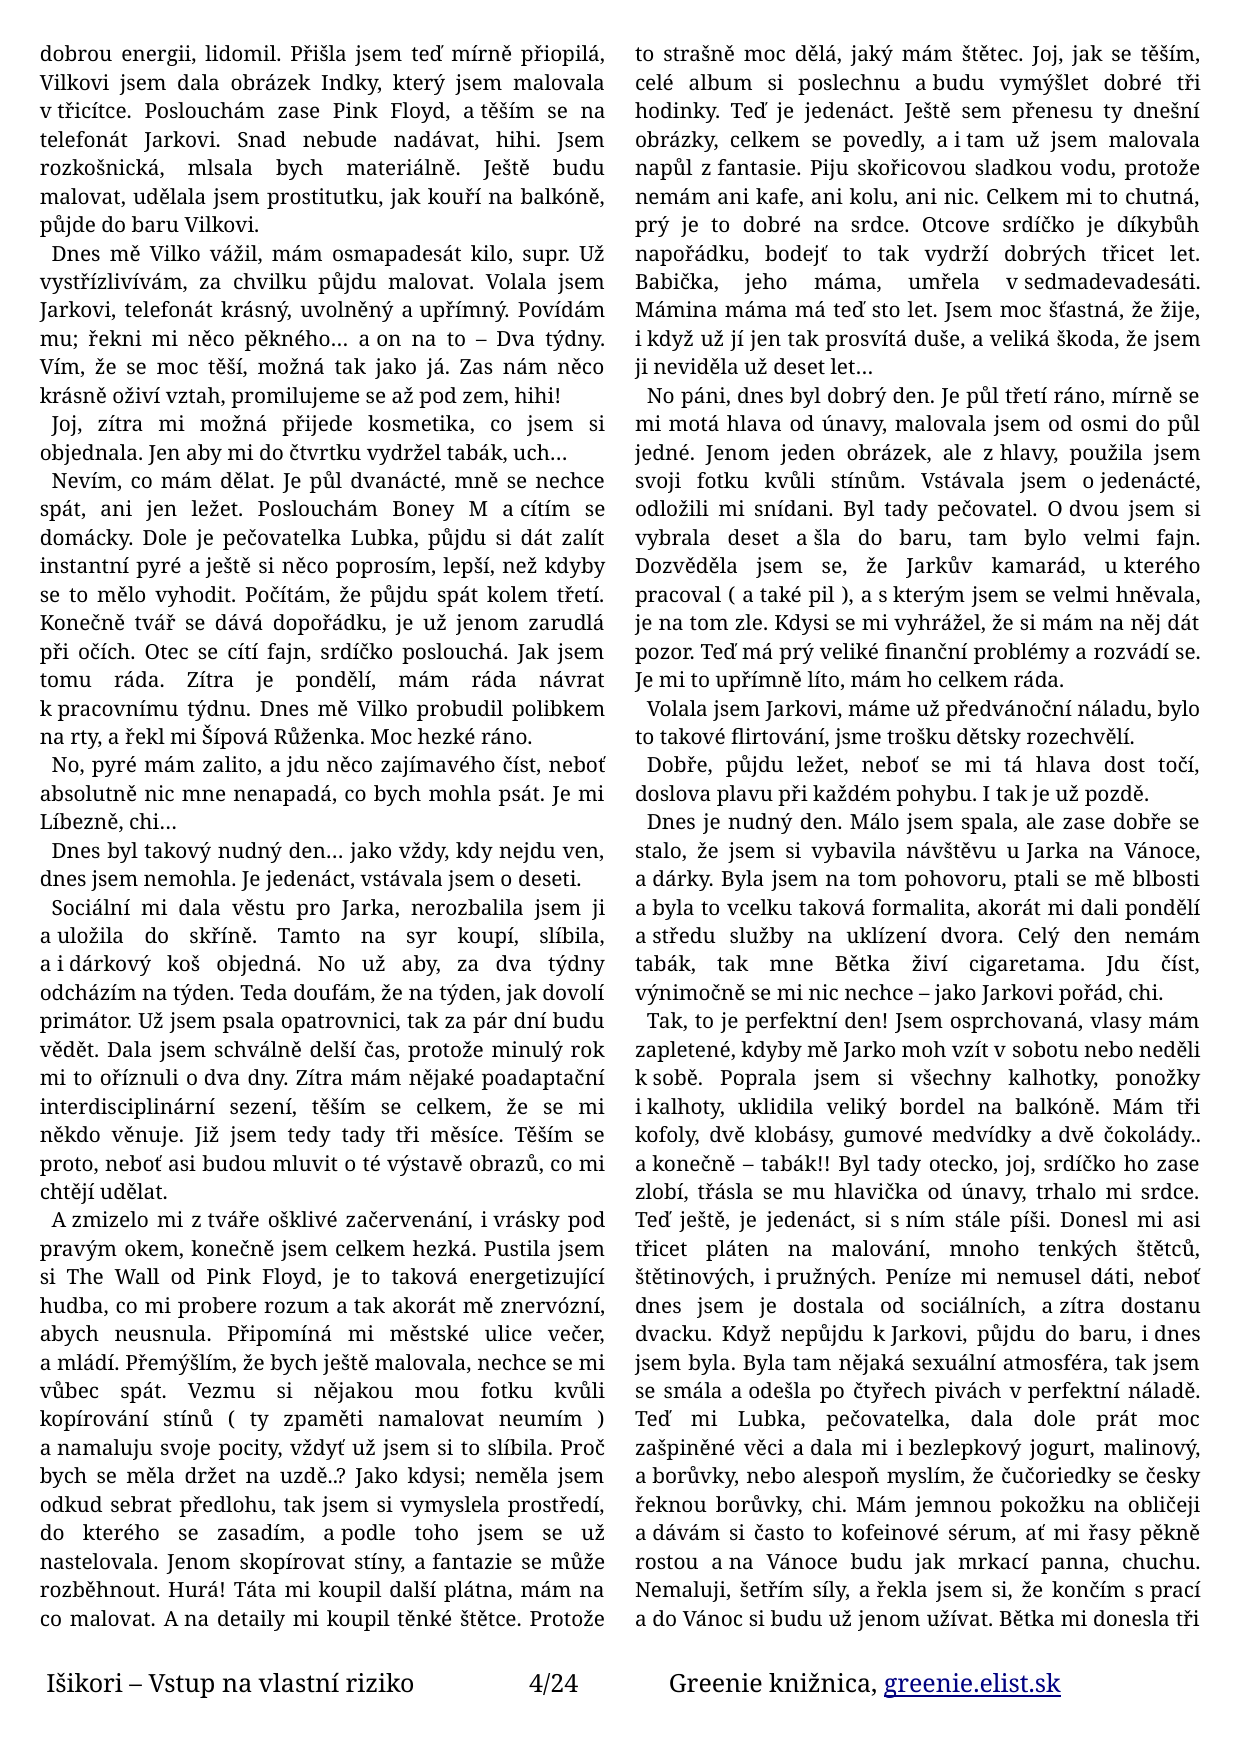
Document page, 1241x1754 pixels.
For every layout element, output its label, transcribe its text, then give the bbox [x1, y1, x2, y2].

text No, pyré mám zalito, a jdu něco zajímavého číst, neboť absolutně nic mne nenapadá, co bych mohla psát. Je mi Líbezně, chi… [39, 751, 605, 836]
text dobrou energii, lidomil. Přišla jsem teď mírně přiopilá, Vilkovi jsem dala obrázek Indky, který jsem malovala v třicítce. Poslouchám zase Pink Floyd, a těším se na telefonát Jarkovi. Snad nebude nadávat, hihi. Jsem rozkošnická, mlsala bych materiálně. Ještě budu malovat, udělala jsem prostitutku, jak kouří na balkóně, půjde do baru Vilkovi. [39, 39, 605, 239]
text to strašně moc dělá, jaký mám štětec. Joj, jak se těším, celé album si poslechnu a budu vymýšlet dobré tři hodinky. Teď je jedenáct. Ještě sem přenesu ty dnešní obrázky, celkem se povedly, a i tam už jsem malovala napůl z fantasie. Piju skořicovou sladkou vodu, protože nemám ani kafe, ani kolu, ani nic. Celkem mi to chutná, prý je to dobré na srdce. Otcove srdíčko je díkybůh napořádku, bodejť to tak vydrží dobrých třicet let. Babička, jeho máma, umřela v sedmadevadesáti. Mámina máma má teď sto let. Jsem moc šťastná, že žije, i když už jí jen tak prosvítá duše, a veliká škoda, že jsem ji neviděla už deset let… [635, 39, 1201, 381]
text Dobře, půjdu ležet, neboť se mi tá hlava dost točí, doslova plavu při každém pohybu. I tak je už pozdě. [635, 751, 1201, 807]
text Tak, to je perfektní den! Jsem osprchovaná, vlasy mám zapletené, kdyby mě Jarko moh vzít v sobotu nebo neděli k sobě. Poprala jsem si všechny kalhotky, ponožky i kalhoty, uklidila veliký bordel na balkóně. Mám tři kofoly, dvě klobásy, gumové medvídky a dvě čokolády.. a konečně – tabák!! Byl tady otecko, joj, srdíčko ho zase zlobí, třásla se mu hlavička od únavy, trhalo mi srdce. Teď ještě, je jedenáct, si s ním stále píši. Donesl mi asi třicet pláten na malování, mnoho tenkých štětců, štětinových, i pružných. Peníze mi nemusel dáti, neboť dnes jsem je dostala od sociálních, a zítra dostanu dvacku. Když nepůjdu k Jarkovi, půjdu do baru, i dnes jsem byla. Byla tam nějaká sexuální atmosféra, tak jsem se smála a odešla po čtyřech pivách v perfektní náladě. Teď mi Lubka, pečovatelka, dala dole prát moc zašpiněné věci a dala mi i bezlepkový jogurt, malinový, a borůvky, nebo alespoň myslím, že čučoriedky se česky řeknou borůvky, chi. Mám jemnou pokožku na obličeji a dávám si často to kofeinové sérum, ať mi řasy pěkně rostou a na Vánoce budu jak mrkací panna, chuchu. Nemaluji, šetřím síly, a řekla jsem si, že končím s prací a do Vánoc si budu už jenom užívat. Bětka mi donesla tři [635, 1006, 1201, 1632]
text A zmizelo mi z tváře ošklivé začervenání, i vrásky pod pravým okem, konečně jsem celkem hezká. Pustila jsem si The Wall od Pink Floyd, je to taková energetizující hudba, co mi probere rozum a tak akorát mě znervózní, abych neusnula. Připomíná mi městské ulice večer, a mládí. Přemýšlím, že bych ještě malovala, nechce se mi vůbec spát. Vezmu si nějakou mou fotku kvůli kopírování stínů ( ty zpaměti namalovat neumím ) a namaluju svoje pocity, vždyť už jsem si to slíbila. Proč bych se měla držet na uzdě..? Jako kdysi; neměla jsem odkud sebrat předlohu, tak jsem si vymyslela prostředí, do kterého se zasadím, a podle toho jsem se už nastelovala. Jenom skopírovat stíny, a fantazie se může rozběhnout. Hurá! Táta mi koupil další plátna, mám na co malovat. A na detaily mi koupil těnké štětce. Protože [39, 1206, 605, 1632]
text Joj, zítra mi možná přijede kosmetika, co jsem si objednala. Jen aby mi do čtvrtku vydržel tabák, uch… [39, 409, 605, 466]
text Dnes byl takový nudný den… jako vždy, kdy nejdu ven, dnes jsem nemohla. Je jedenáct, vstávala jsem o deseti. [39, 836, 605, 893]
text Dnes je nudný den. Málo jsem spala, ale zase dobře se stalo, že jsem si vybavila návštěvu u Jarka na Vánoce, a dárky. Byla jsem na tom pohovoru, ptali se mě blbosti a byla to vcelku taková formalita, akorát mi dali pondělí a středu služby na uklízení dvora. Celý den nemám tabák, tak mne Bětka živí cigaretama. Jdu číst, výnimočně se mi nic nechce – jako Jarkovi pořád, chi. [635, 807, 1201, 1006]
text Sociální mi dala věstu pro Jarka, nerozbalila jsem ji a uložila do skříně. Tamto na syr koupí, slíbila, a i dárkový koš objedná. No už aby, za dva týdny odcházím na týden. Teda doufám, že na týden, jak dovolí primátor. Už jsem psala opatrovnici, tak za pár dní budu vědět. Dala jsem schválně delší čas, protože minulý rok mi to oříznuli o dva dny. Zítra mám nějaké poadaptační interdisciplinární sezení, těším se celkem, že se mi někdo věnuje. Již jsem tedy tady tři měsíce. Těším se proto, neboť asi budou mluvit o té výstavě obrazů, co mi chtějí udělat. [39, 893, 605, 1206]
text No páni, dnes byl dobrý den. Je půl třetí ráno, mírně se mi motá hlava od únavy, malovala jsem od osmi do půl jedné. Jenom jeden obrázek, ale z hlavy, použila jsem svoji fotku kvůli stínům. Vstávala jsem o jedenácté, odložili mi snídani. Byl tady pečovatel. O dvou jsem si vybrala deset a šla do baru, tam bylo velmi fajn. Dozvěděla jsem se, že Jarkův kamarád, u kterého pracoval ( a také pil ), a s kterým jsem se velmi hněvala, je na tom zle. Kdysi se mi vyhrážel, že si mám na něj dát pozor. Teď má prý veliké finanční problémy a rozvádí se. Je mi to upřímně líto, mám ho celkem ráda. [635, 381, 1201, 694]
text Dnes mě Vilko vážil, mám osmapadesát kilo, supr. Už vystřízlivívám, za chvilku půjdu malovat. Volala jsem Jarkovi, telefonát krásný, uvolněný a upřímný. Povídám mu; řekni mi něco pěkného… a on na to – Dva týdny. Vím, že se moc těší, možná tak jako já. Zas nám něco krásně oživí vztah, promilujeme se až pod zem, hihi! [39, 239, 605, 409]
text Nevím, co mám dělat. Je půl dvanácté, mně se nechce spát, ani jen ležet. Poslouchám Boney M a cítím se domácky. Dole je pečovatelka Lubka, půjdu si dát zalít instantní pyré a ještě si něco poprosím, lepší, než kdyby se to mělo vyhodit. Počítám, že půjdu spát kolem třetí. Konečně tvář se dává dopořádku, je už jenom zarudlá při očích. Otec se cítí fajn, srdíčko poslouchá. Jak jsem tomu ráda. Zítra je pondělí, mám ráda návrat k pracovnímu týdnu. Dnes mě Vilko probudil polibkem na rty, a řekl mi Šípová Růženka. Moc hezké ráno. [39, 466, 605, 751]
text Volala jsem Jarkovi, máme už předvánoční náladu, bylo to takové flirtování, jsme trošku dětsky rozechvělí. [635, 694, 1201, 751]
